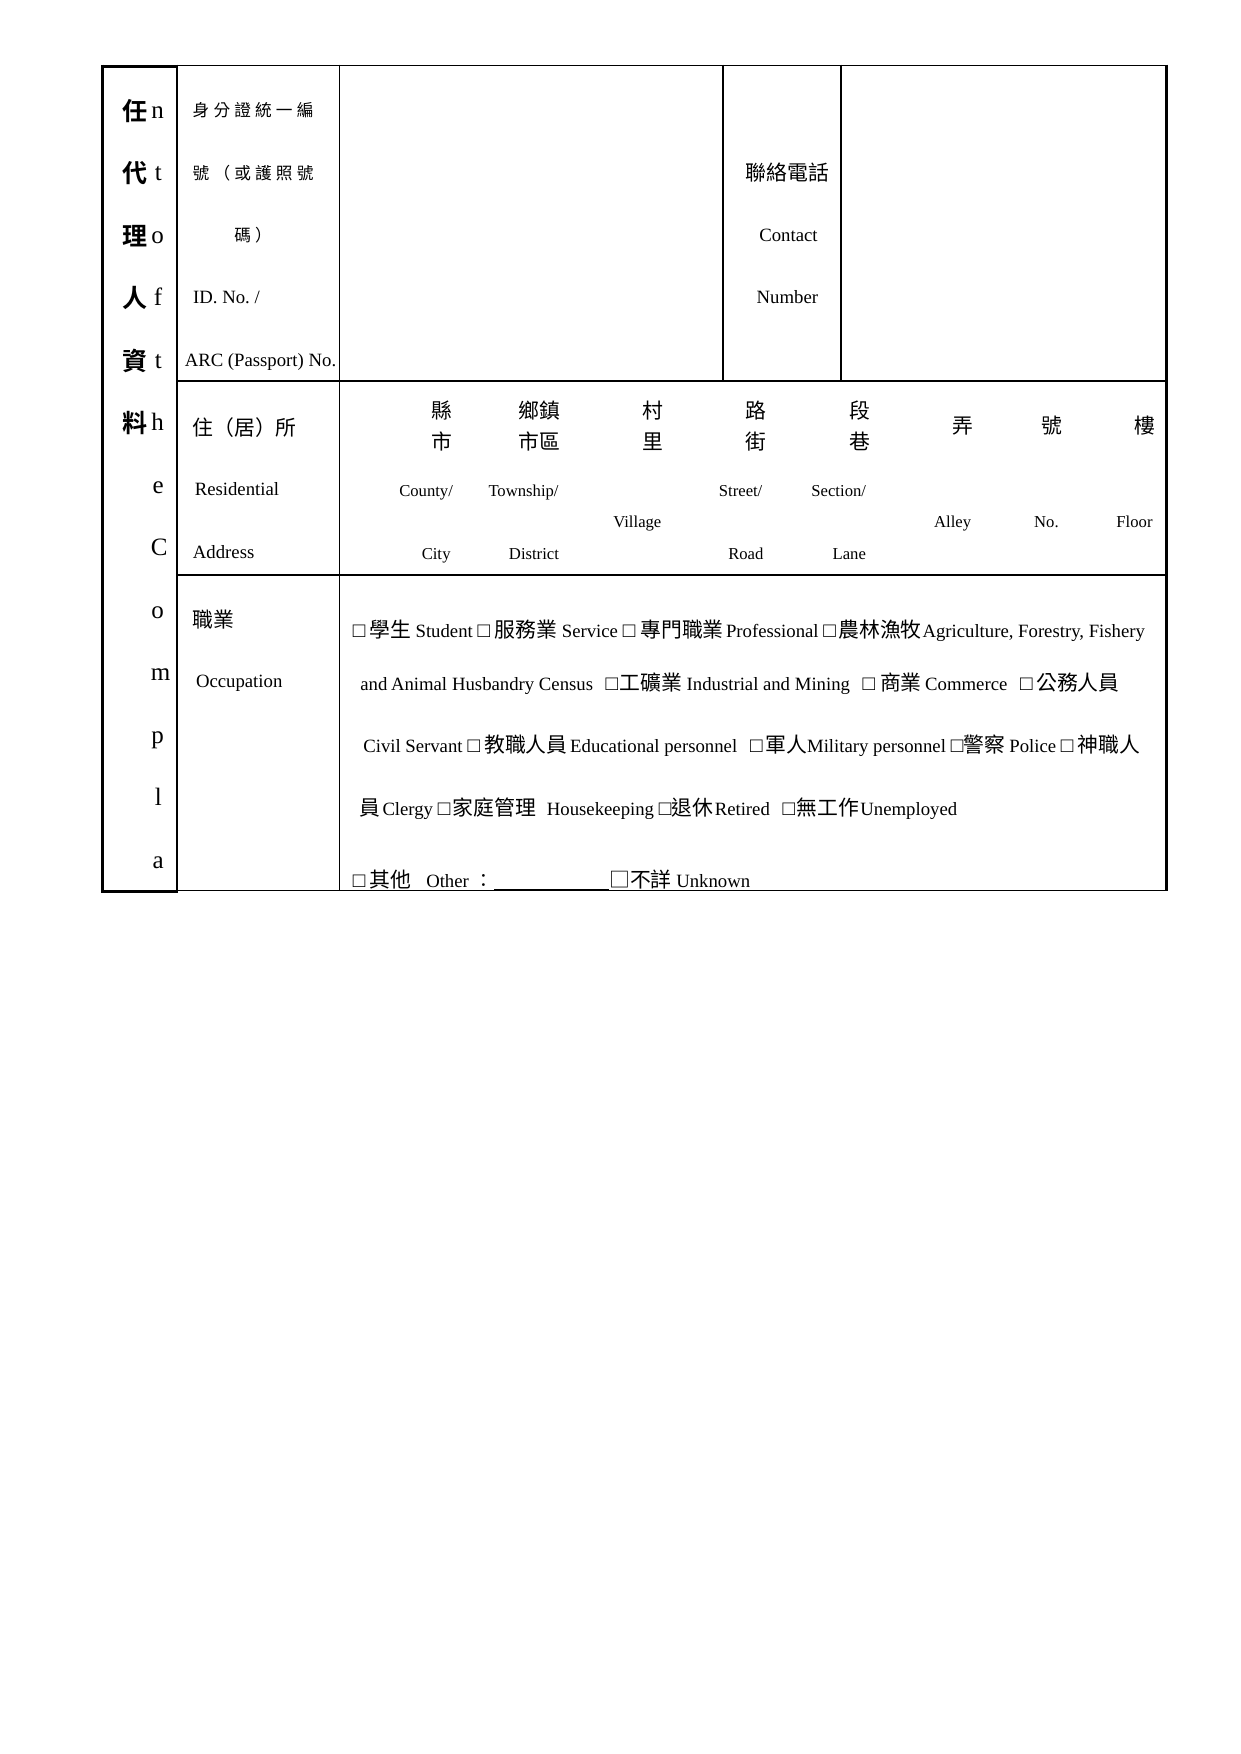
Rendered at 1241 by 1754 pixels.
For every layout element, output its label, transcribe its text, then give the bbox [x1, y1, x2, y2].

table_cell 路街 [664, 382, 767, 446]
table_cell 村里 [561, 382, 664, 446]
table_cell Alley [871, 446, 974, 574]
table_cell Village [561, 446, 664, 574]
table_cell No. [974, 446, 1063, 574]
table_cell 弄 [871, 382, 974, 446]
table_cell [842, 66, 1165, 380]
table_cell Section/ Lane [768, 446, 871, 574]
table_cell 號 [974, 382, 1063, 446]
table_cell [340, 66, 722, 380]
table_cell 聯絡電話 Contact Number [724, 66, 840, 380]
table_cell 身分證統一編號（或護照號碼） ID. No. / ARC (Passport) No. [178, 66, 339, 380]
table_header Agent of the Complainant Informtion [144, 68, 176, 889]
table_cell County/ City [340, 446, 463, 574]
table_header 委任代理人資料 [104, 68, 144, 889]
table_cell 縣市 [340, 382, 463, 446]
table_cell Township/ District [463, 446, 561, 574]
table_cell 鄉鎮市區 [463, 382, 561, 446]
table_cell Street/ Road [664, 446, 767, 574]
table_cell Floor [1063, 446, 1165, 574]
table_cell 段巷 [768, 382, 871, 446]
table_cell 樓 [1063, 382, 1165, 446]
table_cell □學生Student □服務業Service □專門職業Professional □農林漁牧Agriculture, Forestry, Fishery and Animal Husbandry Census □工礦業Industrial and Mining □商業Commerce □公務人員Civil Servant □教職人員Educational personnel □軍人Military personnel □警察Police □神職人員Clergy □家庭管理 Housekeeping □退休Retired □無工作Unemployed □其他 Other： □不詳Unknown [340, 576, 1165, 889]
table_cell 住（居）所 Residential Address [178, 382, 339, 574]
table_cell 職業 Occupation [178, 576, 339, 889]
